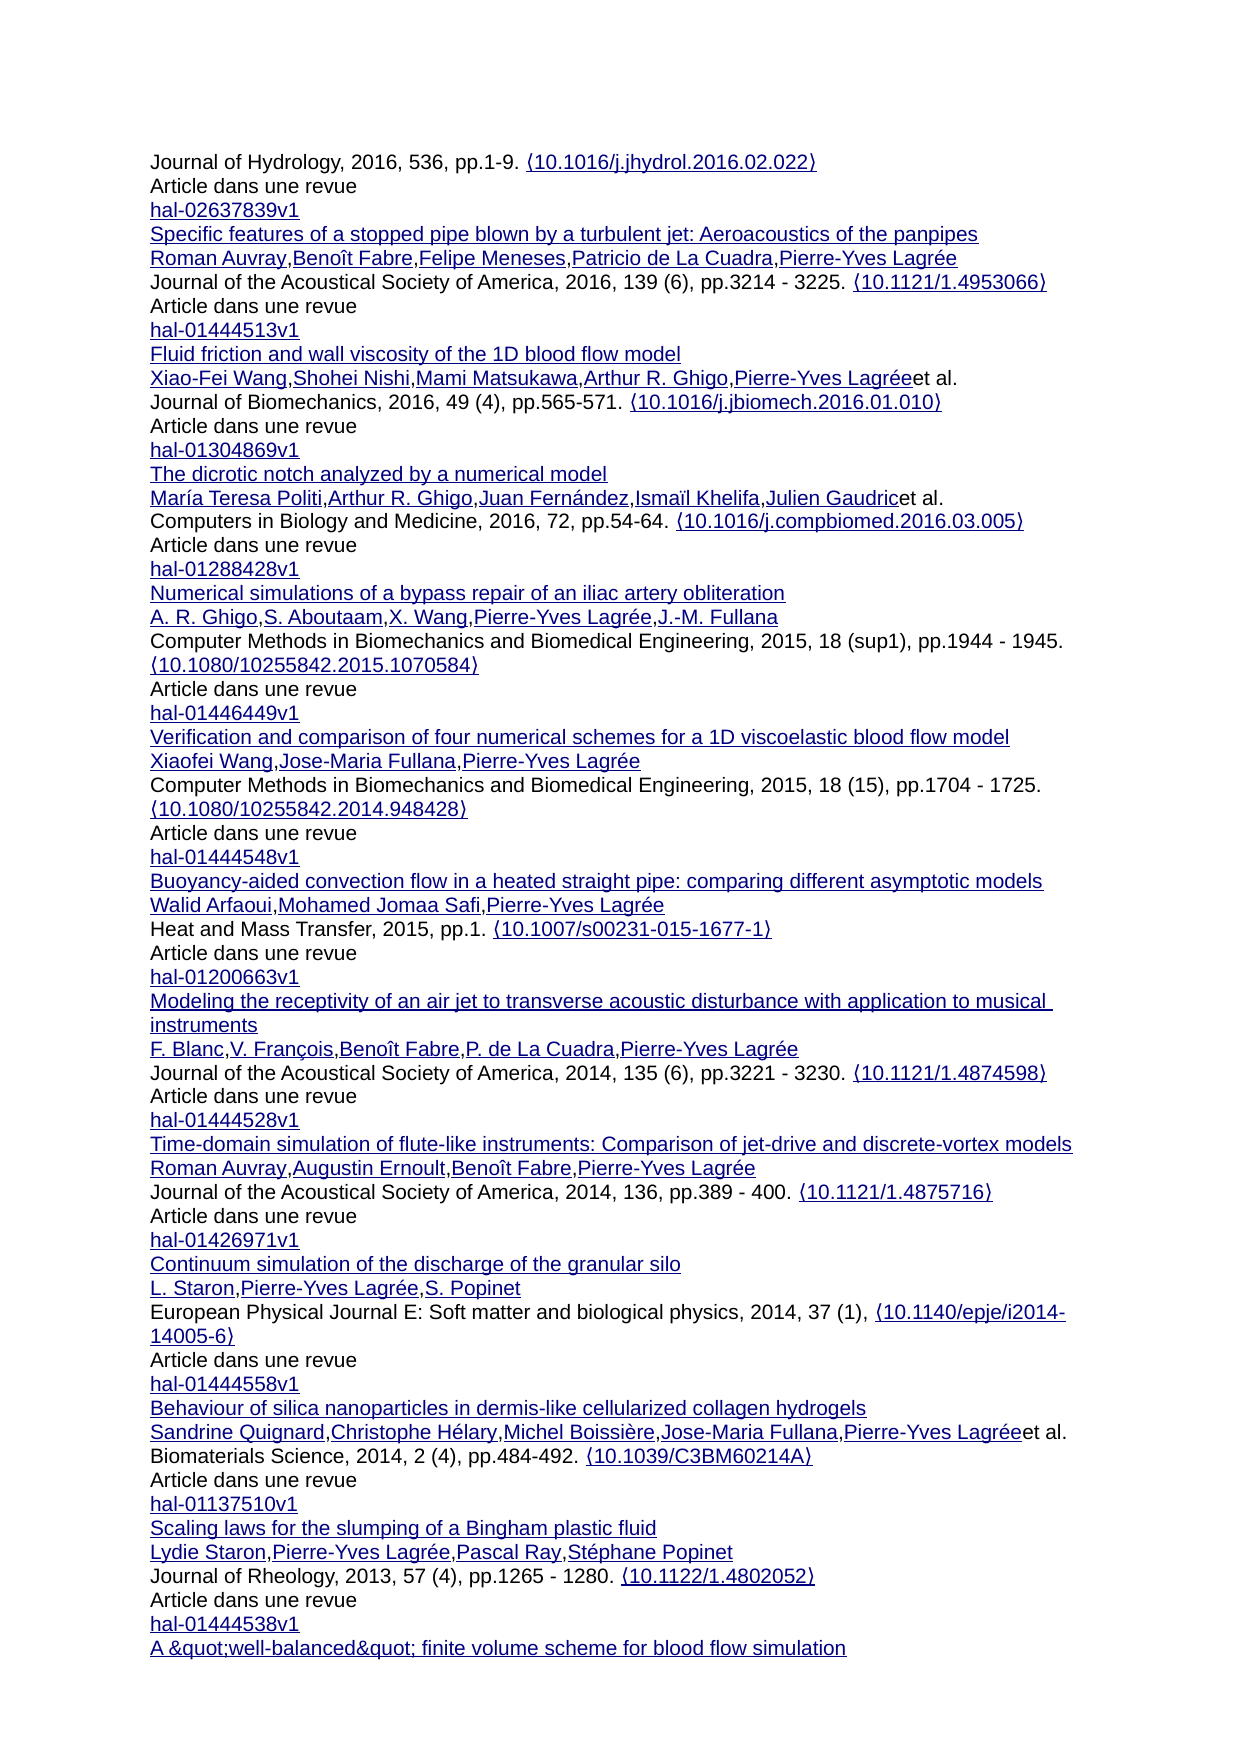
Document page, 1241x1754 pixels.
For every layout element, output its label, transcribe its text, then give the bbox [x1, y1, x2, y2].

table_cell A &quot;well-balanced&quot; finite volume scheme for blood flow simulation [150, 1635, 1090, 1659]
table_cell Time-domain simulation of flute-like instruments: Comparison of jet-drive and discrete-vortex models Roman Auvray,Augustin Ernoult,Benoît Fabre,Pierre-Yves Lagrée Journal of the Acoustical Society of America, 2014, 136, pp.389 - 400. ⟨10.1121/1.4875716⟩ Article dans une revue hal-01426971v1 [150, 1132, 1090, 1252]
table_cell The dicrotic notch analyzed by a numerical model María Teresa Politi,Arthur R. Ghigo,Juan Fernández,Ismaïl Khelifa,Julien Gaudricet al. Computers in Biology and Medicine, 2016, 72, pp.54-64. ⟨10.1016/j.compbiomed.2016.03.005⟩ Article dans une revue hal-01288428v1 [150, 461, 1090, 581]
table_cell Scaling laws for the slumping of a Bingham plastic fluid Lydie Staron,Pierre-Yves Lagrée,Pascal Ray,Stéphane Popinet Journal of Rheology, 2013, 57 (4), pp.1265 - 1280. ⟨10.1122/1.4802052⟩ Article dans une revue hal-01444538v1 [150, 1516, 1090, 1635]
table_cell Fluid friction and wall viscosity of the 1D blood flow model Xiao-Fei Wang,Shohei Nishi,Mami Matsukawa,Arthur R. Ghigo,Pierre-Yves Lagréeet al. Journal of Biomechanics, 2016, 49 (4), pp.565-571. ⟨10.1016/j.jbiomech.2016.01.010⟩ Article dans une revue hal-01304869v1 [150, 342, 1090, 461]
table_cell Buoyancy-aided convection flow in a heated straight pipe: comparing different asymptotic models Walid Arfaoui,Mohamed Jomaa Safi,Pierre-Yves Lagrée Heat and Mass Transfer, 2015, pp.1. ⟨10.1007/s00231-015-1677-1⟩ Article dans une revue hal-01200663v1 [150, 869, 1090, 988]
table_cell Numerical simulations of a bypass repair of an iliac artery obliteration A. R. Ghigo,S. Aboutaam,X. Wang,Pierre-Yves Lagrée,J.-M. Fullana Computer Methods in Biomechanics and Biomedical Engineering, 2015, 18 (sup1), pp.1944 - 1945. ⟨10.1080/10255842.2015.1070584⟩ Article dans une revue hal-01446449v1 [150, 581, 1090, 725]
table_cell Continuum simulation of the discharge of the granular silo L. Staron,Pierre-Yves Lagrée,S. Popinet European Physical Journal E: Soft matter and biological physics, 2014, 37 (1), ⟨10.1140/epje/i2014-14005-6⟩ Article dans une revue hal-01444558v1 [150, 1252, 1090, 1396]
table_cell Behaviour of silica nanoparticles in dermis-like cellularized collagen hydrogels Sandrine Quignard,Christophe Hélary,Michel Boissière,Jose-Maria Fullana,Pierre-Yves Lagréeet al. Biomaterials Science, 2014, 2 (4), pp.484-492. ⟨10.1039/C3BM60214A⟩ Article dans une revue hal-01137510v1 [150, 1396, 1090, 1516]
table_cell Verification and comparison of four numerical schemes for a 1D viscoelastic blood flow model Xiaofei Wang,Jose-Maria Fullana,Pierre-Yves Lagrée Computer Methods in Biomechanics and Biomedical Engineering, 2015, 18 (15), pp.1704 - 1725. ⟨10.1080/10255842.2014.948428⟩ Article dans une revue hal-01444548v1 [150, 725, 1090, 869]
table_cell Modeling the receptivity of an air jet to transverse acoustic disturbance with application to musical instruments F. Blanc,V. François,Benoît Fabre,P. de La Cuadra,Pierre-Yves Lagrée Journal of the Acoustical Society of America, 2014, 135 (6), pp.3221 - 3230. ⟨10.1121/1.4874598⟩ Article dans une revue hal-01444528v1 [150, 989, 1090, 1132]
table_cell Specific features of a stopped pipe blown by a turbulent jet: Aeroacoustics of the panpipes Roman Auvray,Benoît Fabre,Felipe Meneses,Patricio de La Cuadra,Pierre-Yves Lagrée Journal of the Acoustical Society of America, 2016, 139 (6), pp.3214 - 3225. ⟨10.1121/1.4953066⟩ Article dans une revue hal-01444513v1 [150, 222, 1090, 342]
table_cell Journal of Hydrology, 2016, 536, pp.1-9. ⟨10.1016/j.jhydrol.2016.02.022⟩ Article dans une revue hal-02637839v1 [150, 150, 1090, 222]
